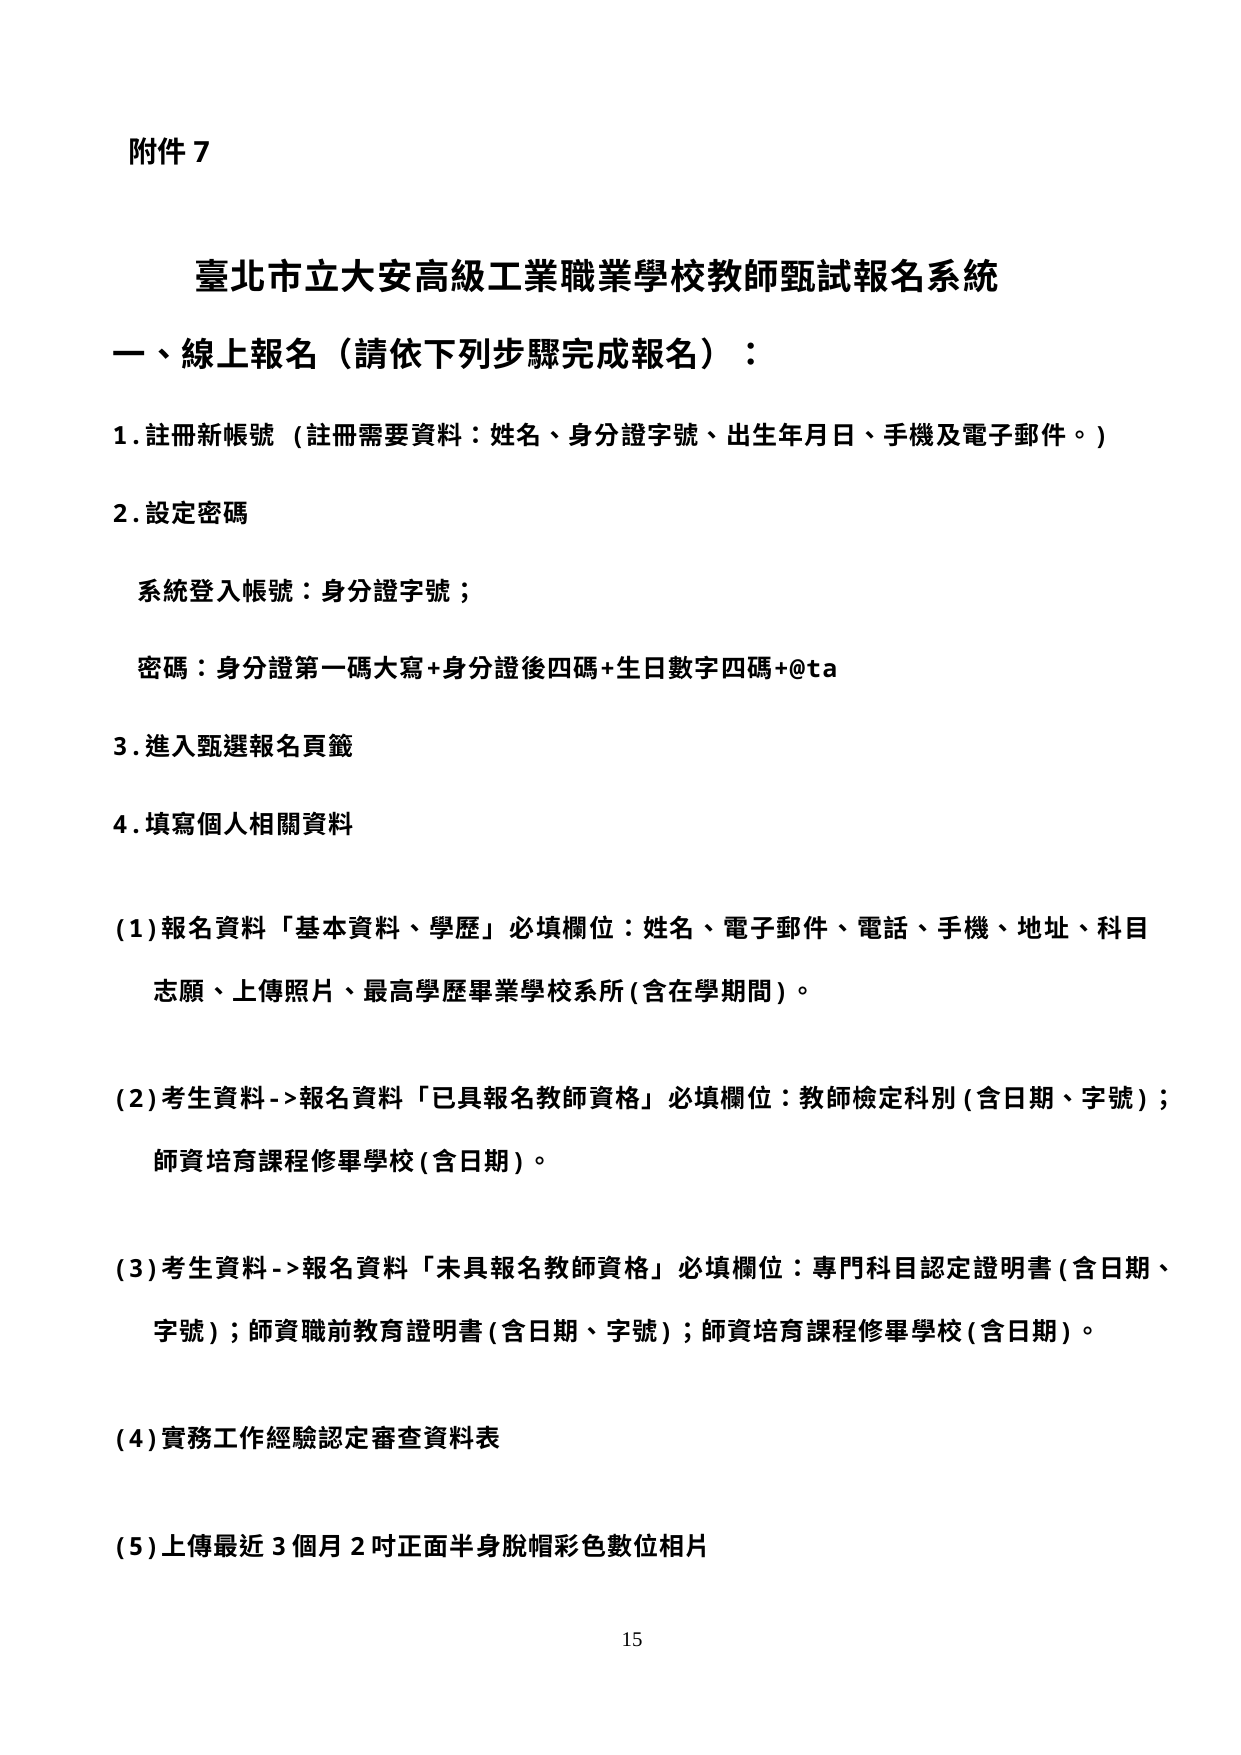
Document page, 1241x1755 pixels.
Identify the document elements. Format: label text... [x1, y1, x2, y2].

text 系統登入帳號：身分證字號； [137, 571, 1152, 607]
text 一、線上報名（請依下列步驟完成報名）： [112, 310, 1152, 373]
text 4.填寫個人相關資料 [112, 805, 1152, 841]
text 臺北市立大安高級工業職業學校教師甄試報名系統 [137, 233, 1152, 295]
text (2)考生資料->報名資料「已具報名教師資格」必填欄位：教師檢定科別(含日期、字號)；師資培育課程修畢學校(含日期)。 [112, 1055, 1152, 1180]
text 附件7 [112, 108, 1152, 170]
text (3)考生資料->報名資料「未具報名教師資格」必填欄位：專門科目認定證明書(含日期、字號)；師資職前教育證明書(含日期、字號)；師資培育課程修畢學校(含日期)。 [112, 1225, 1152, 1350]
text 2.設定密碼 [112, 493, 1152, 529]
text 密碼：身分證第一碼大寫+身分證後四碼+生日數字四碼+@ta [137, 649, 1152, 685]
text 3.進入甄選報名頁籤 [112, 727, 1152, 763]
text (1)報名資料「基本資料、學歷」必填欄位：姓名、電子郵件、電話、手機、地址、科目志願、上傳照片、最高學歷畢業學校系所(含在學期間)。 [112, 885, 1152, 1010]
text (5)上傳最近3個月2吋正面半身脫帽彩色數位相片 [112, 1503, 1152, 1565]
text (4)實務工作經驗認定審查資料表 [112, 1395, 1152, 1458]
text 1.註冊新帳號 (註冊需要資料：姓名、身分證字號、出生年月日、手機及電子郵件。) [112, 415, 1152, 451]
